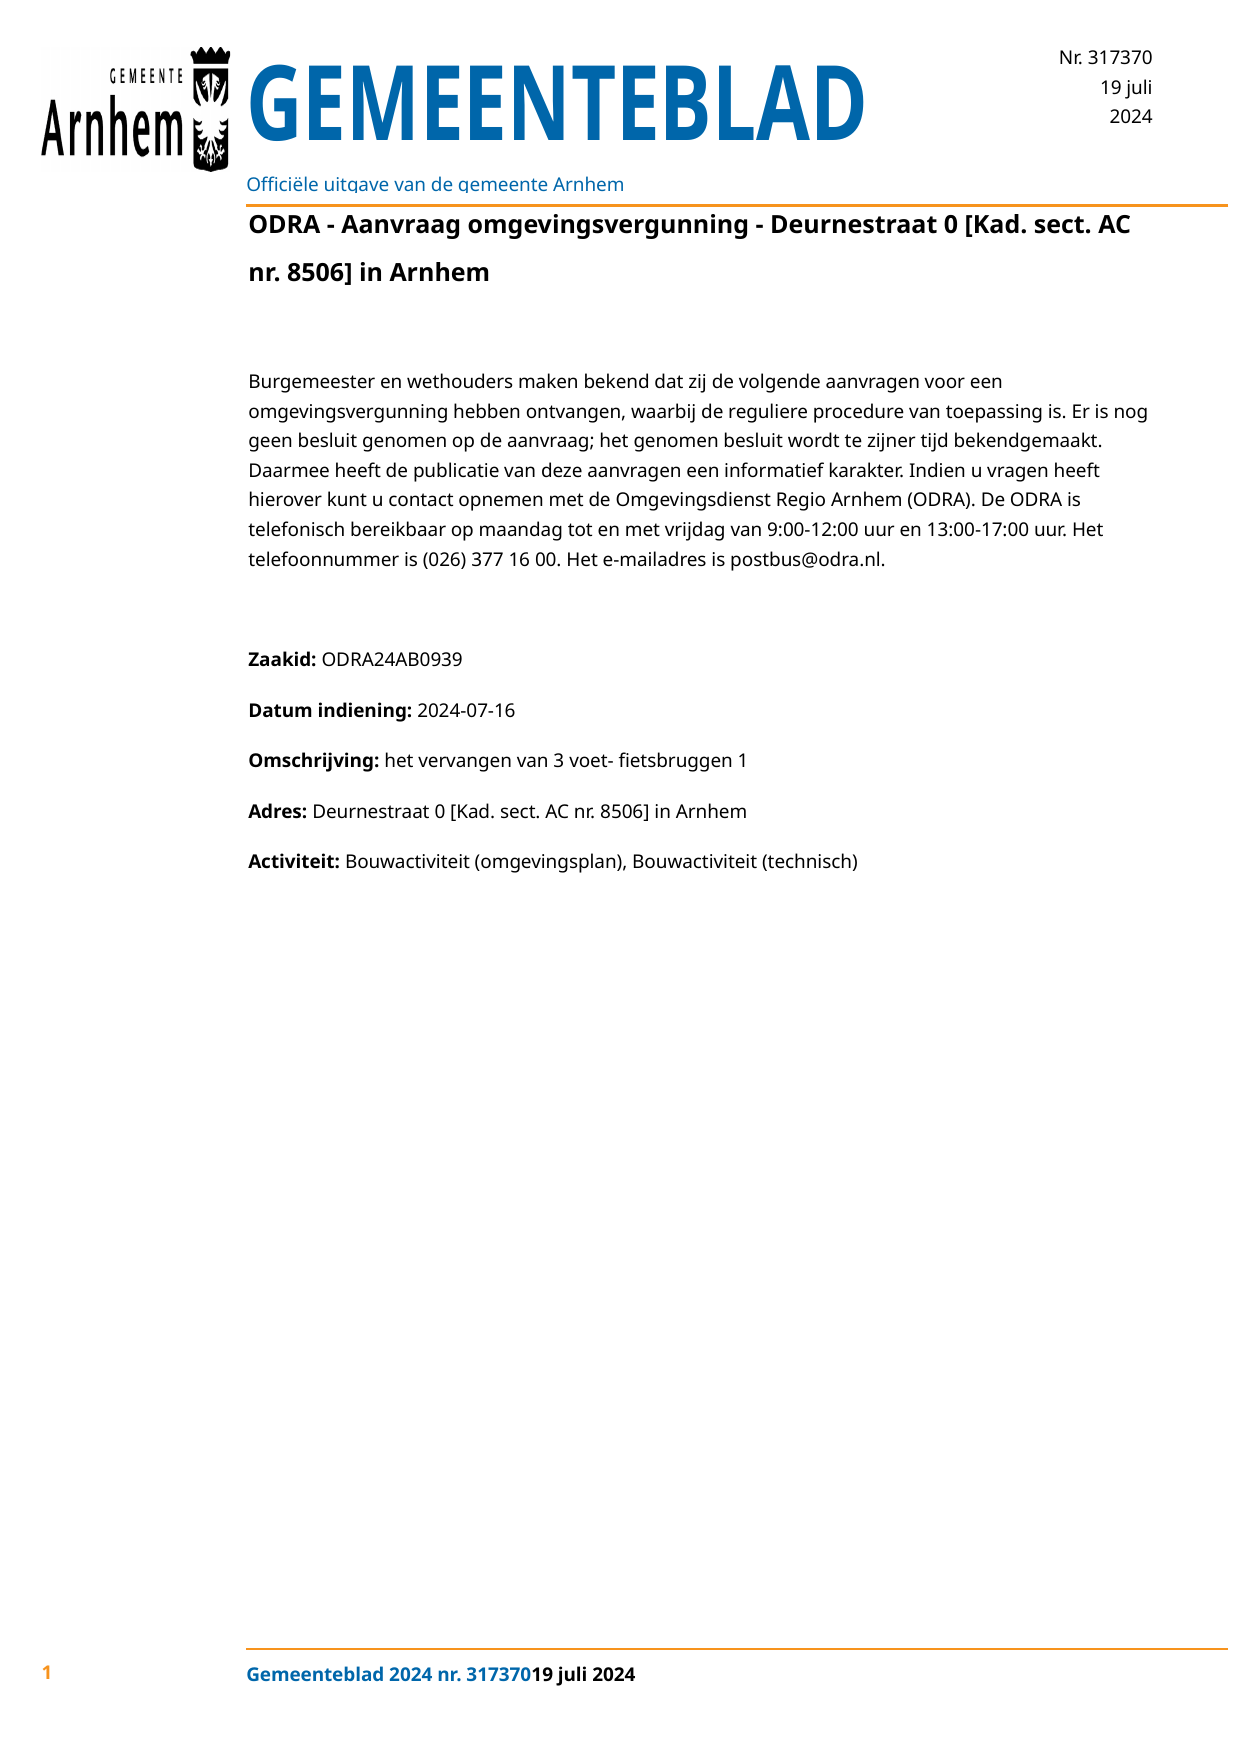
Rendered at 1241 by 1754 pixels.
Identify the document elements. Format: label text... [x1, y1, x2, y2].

text ODRA - Aanvraag omgevingsvergunning - Deurnestraat 0 [Kad. sect. AC nr. 8506] in Arnhem [248, 207, 1152, 288]
text Datum indiening: 2024-07-16 [248, 697, 1152, 723]
picture [41, 47, 231, 172]
text Adres: Deurnestraat 0 [Kad. sect. AC nr. 8506] in Arnhem [248, 798, 1152, 824]
text Burgemeester en wethouders maken bekend dat zij de volgende aanvragen voor een omgevingsvergunning hebben ontvangen, waarbij de reguliere procedure van toepassing is. Er is nog geen besluit genomen op de aanvraag; het genomen besluit wordt te zijner tijd bekendgemaakt. Daarmee heeft de publicatie van deze aanvragen een informatief karakter. Indien u vragen heeft hierover kunt u contact opnemen met de Omgevingsdienst Regio Arnhem (ODRA). De ODRA is telefonisch bereikbaar op maandag tot en met vrijdag van 9:00-12:00 uur en 13:00-17:00 uur. Het telefoonnummer is (026) 377 16 00. Het e-mailadres is postbus@odra.nl. [248, 368, 1152, 572]
text Omschrijving: het vervangen van 3 voet- fietsbruggen 1 [248, 747, 1152, 773]
text Activiteit: Bouwactiviteit (omgevingsplan), Bouwactiviteit (technisch) [248, 848, 1152, 874]
text Zaakid: ODRA24AB0939 [248, 647, 1152, 672]
